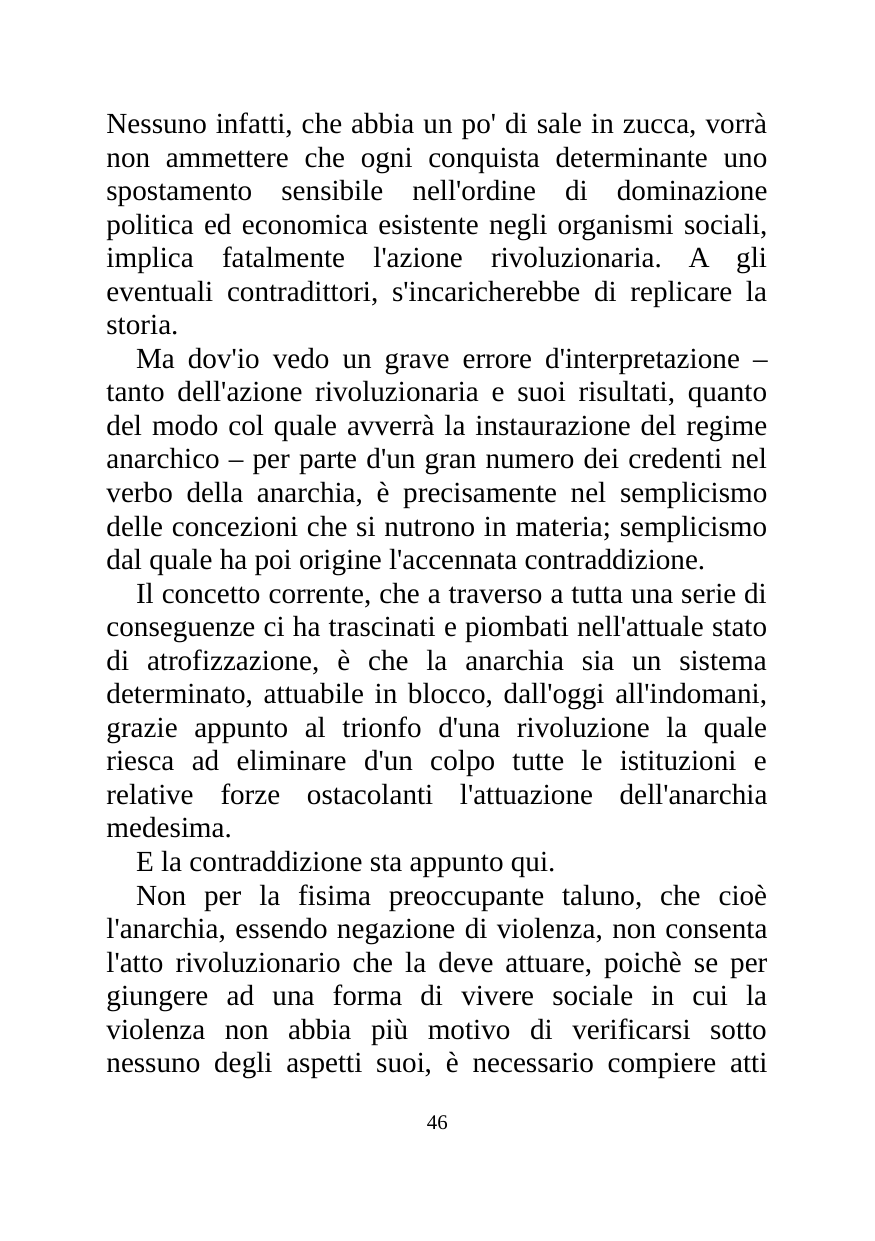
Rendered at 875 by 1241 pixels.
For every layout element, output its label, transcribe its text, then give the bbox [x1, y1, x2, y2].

text E la contraddizione sta appunto qui. [106, 844, 768, 878]
text Ma dov'io vedo un grave errore d'interpretazione – tanto dell'azione rivoluzionaria e suoi risultati, quanto del modo col quale avverrà la instaurazione del regime anarchico – per parte d'un gran numero dei credenti nel verbo della anarchia, è precisamente nel semplicismo delle concezioni che si nutrono in materia; semplicismo dal quale ha poi origine l'accennata contraddizione. [106, 341, 768, 576]
text Non per la fisima preoccupante taluno, che cioè l'anarchia, essendo negazione di violenza, non consenta l'atto rivoluzionario che la deve attuare, poichè se per giungere ad una forma di vivere sociale in cui la violenza non abbia più motivo di verificarsi sotto nessuno degli aspetti suoi, è necessario compiere atti [106, 878, 768, 1079]
text Il concetto corrente, che a traverso a tutta una serie di conseguenze ci ha trascinati e piombati nell'attuale stato di atrofizzazione, è che la anarchia sia un sistema determinato, attuabile in blocco, dall'oggi all'indomani, grazie appunto al trionfo d'una rivoluzione la quale riesca ad eliminare d'un colpo tutte le istituzioni e relative forze ostacolanti l'attuazione dell'anarchia medesima. [106, 576, 768, 844]
text Nessuno infatti, che abbia un po' di sale in zucca, vorrà non ammettere che ogni conquista determinante uno spostamento sensibile nell'ordine di dominazione politica ed economica esistente negli organismi sociali, implica fatalmente l'azione rivoluzionaria. A gli eventuali contradittori, s'incaricherebbe di replicare la storia. [106, 106, 768, 341]
